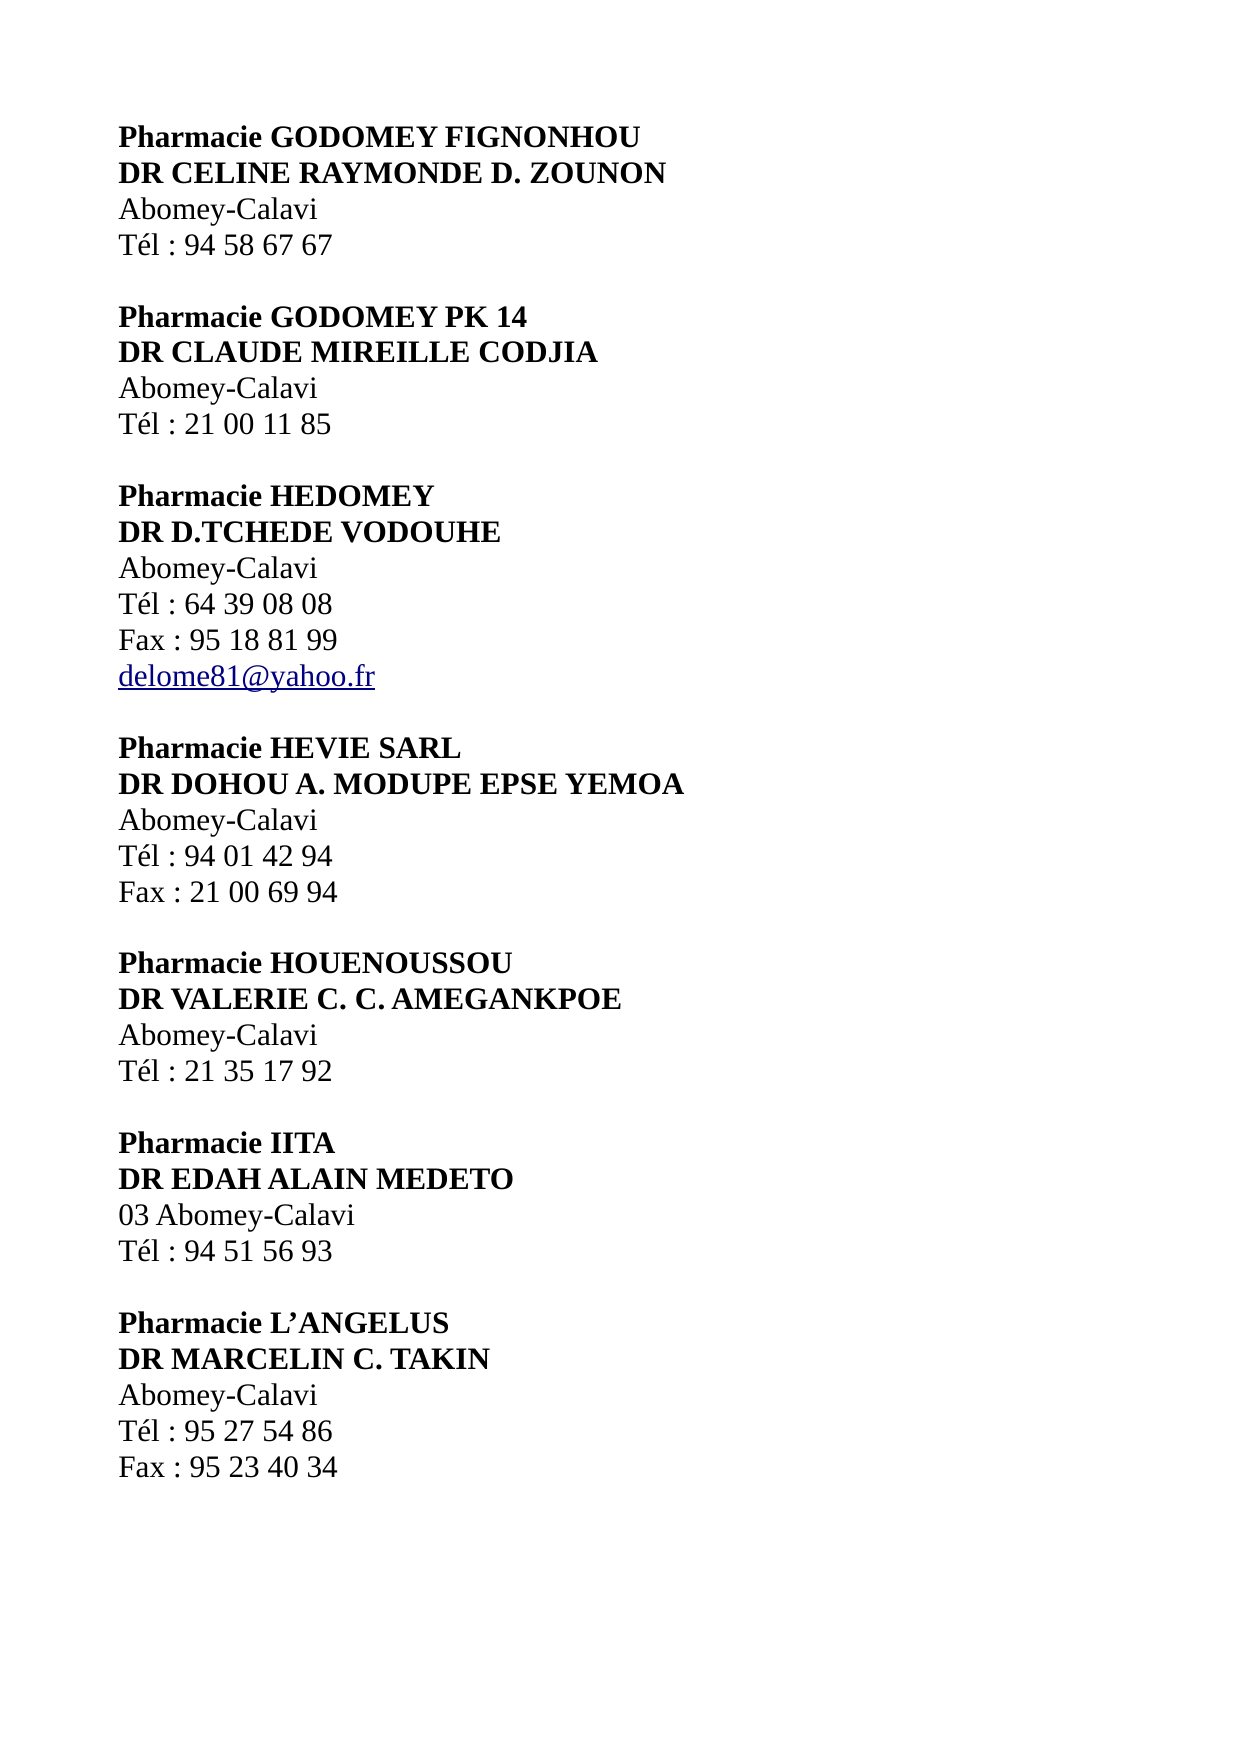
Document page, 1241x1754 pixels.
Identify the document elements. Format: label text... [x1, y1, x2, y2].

text Pharmacie GODOMEY FIGNONHOU [118, 118, 1122, 154]
text delome81@yahoo.fr [118, 657, 1122, 693]
text Pharmacie L’ANGELUS [118, 1304, 1122, 1340]
text Fax : 95 23 40 34 [118, 1448, 1122, 1484]
text Pharmacie HEDOMEY [118, 477, 1122, 513]
text DR VALERIE C. C. AMEGANKPOE [118, 981, 1122, 1017]
text DR MARCELIN C. TAKIN [118, 1340, 1122, 1376]
text Abomey-Calavi [118, 1376, 1122, 1412]
text Tél : 94 58 67 67 [118, 226, 1122, 262]
text Pharmacie HOUENOUSSOU [118, 945, 1122, 981]
text Tél : 21 00 11 85 [118, 406, 1122, 442]
text Abomey-Calavi [118, 190, 1122, 226]
text Pharmacie HEVIE SARL [118, 729, 1122, 765]
text DR D.TCHEDE VODOUHE [118, 513, 1122, 549]
text Abomey-Calavi [118, 1017, 1122, 1052]
text DR CELINE RAYMONDE D. ZOUNON [118, 154, 1122, 190]
text Tél : 94 01 42 94 [118, 837, 1122, 873]
text Abomey-Calavi [118, 549, 1122, 585]
text Tél : 21 35 17 92 [118, 1052, 1122, 1088]
text Pharmacie GODOMEY PK 14 [118, 298, 1122, 334]
text DR CLAUDE MIREILLE CODJIA [118, 334, 1122, 370]
text Abomey-Calavi [118, 370, 1122, 406]
text DR EDAH ALAIN MEDETO [118, 1160, 1122, 1196]
text Fax : 21 00 69 94 [118, 873, 1122, 909]
text DR DOHOU A. MODUPE EPSE YEMOA [118, 765, 1122, 801]
text Pharmacie IITA [118, 1124, 1122, 1160]
text 03 Abomey-Calavi [118, 1196, 1122, 1232]
text Fax : 95 18 81 99 [118, 621, 1122, 657]
text Tél : 64 39 08 08 [118, 585, 1122, 621]
text Abomey-Calavi [118, 801, 1122, 837]
text Tél : 94 51 56 93 [118, 1232, 1122, 1268]
text Tél : 95 27 54 86 [118, 1412, 1122, 1448]
